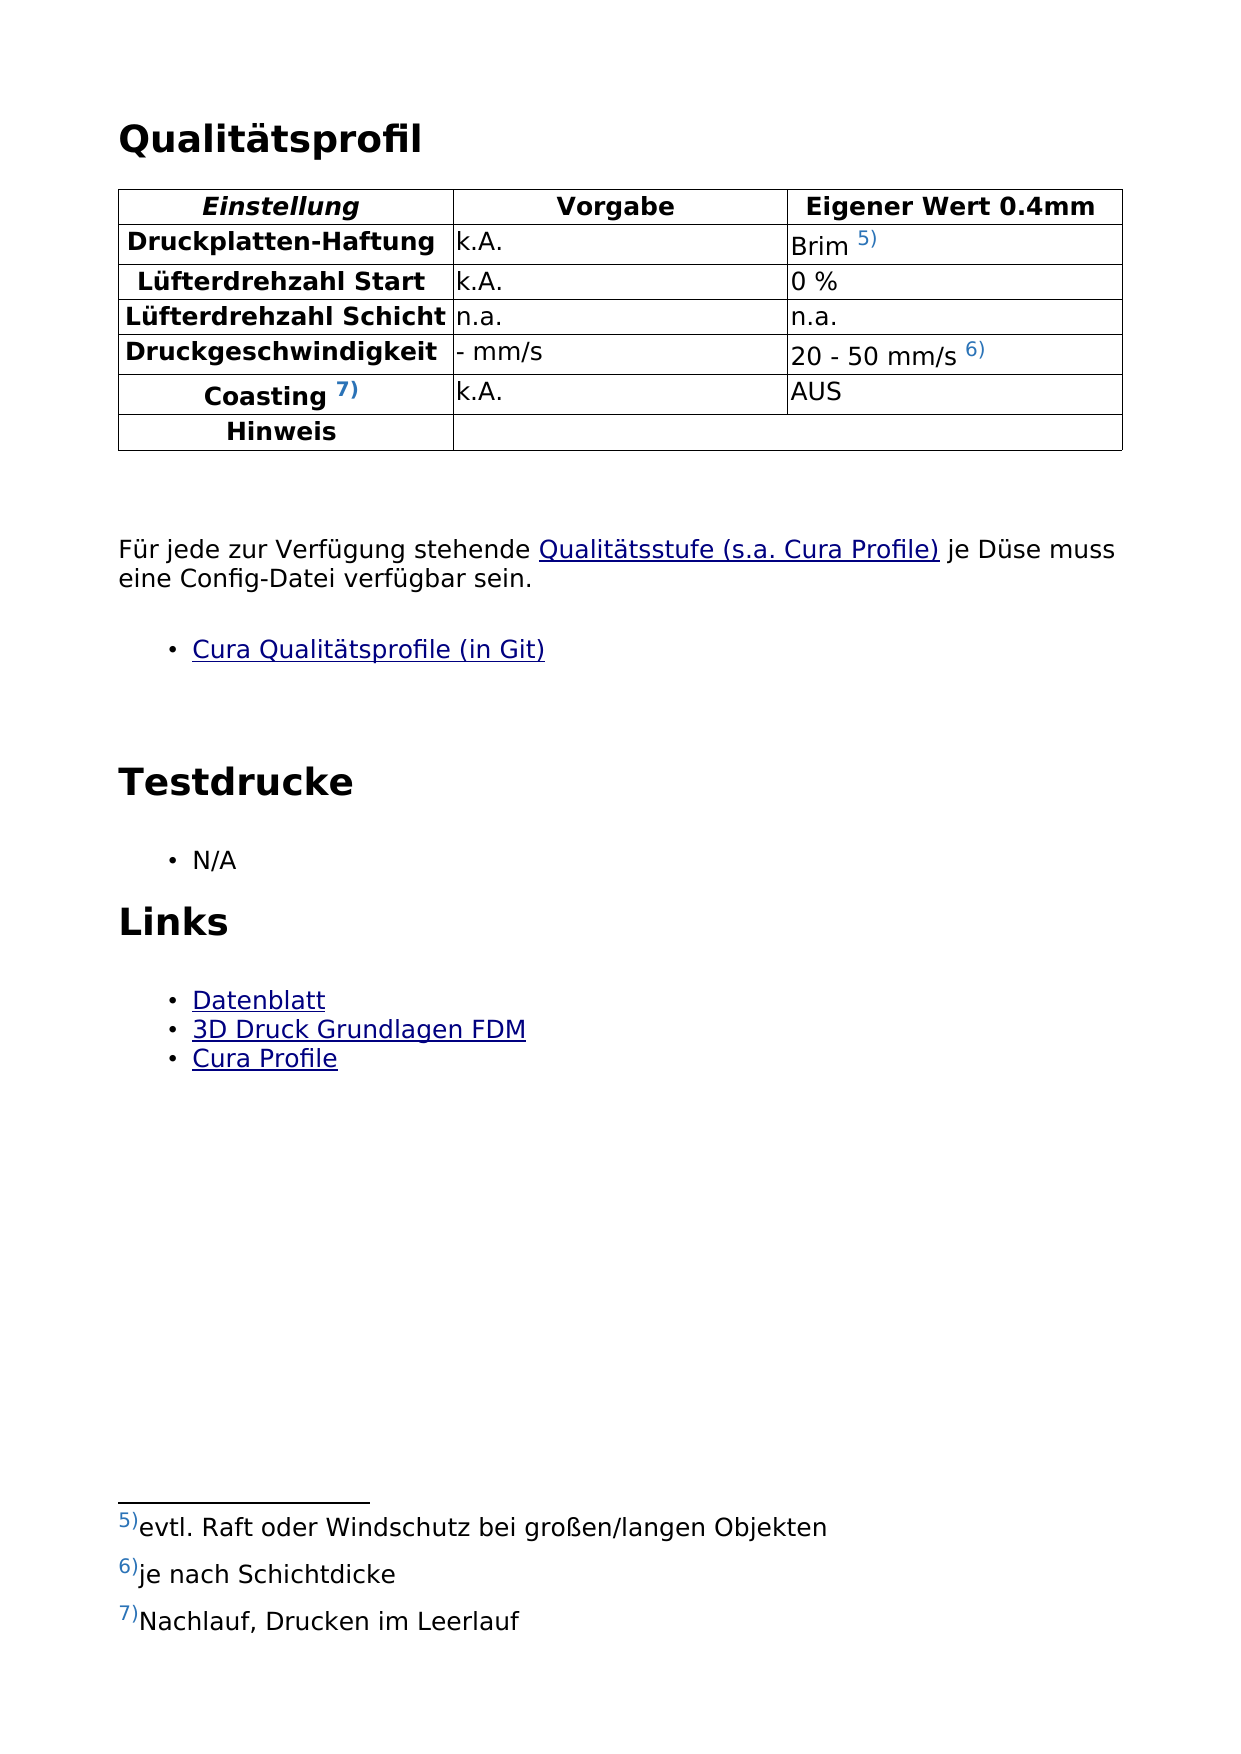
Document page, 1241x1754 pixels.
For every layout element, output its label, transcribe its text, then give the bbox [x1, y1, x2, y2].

table_cell k.A. [454, 225, 787, 264]
table_cell - mm/s [454, 335, 787, 374]
list 3D Druck Grundlagen FDM [177, 1015, 1122, 1044]
list N/A [177, 846, 1122, 875]
table_cell 0 % [788, 265, 1122, 299]
text Für jede zur Verfügung stehende Qualitätsstufe (s.a. Cura Profile) je Düse muss eine Config-Datei verfügbar sein. [118, 535, 1122, 593]
table_cell n.a. [454, 300, 787, 334]
table_cell [454, 415, 1122, 449]
subtitle Qualitätsprofil [118, 118, 1122, 162]
list Datenblatt [177, 986, 1122, 1015]
table_cell Druckgeschwindigkeit [119, 335, 453, 374]
list Cura Profile [177, 1044, 1122, 1073]
subtitle Links [118, 900, 1122, 944]
table_cell Hinweis [119, 415, 453, 449]
table_cell AUS [788, 375, 1122, 414]
table_cell 20 - 50 mm/s [788, 335, 1122, 374]
table_cell Lüfterdrehzahl Start [119, 265, 453, 299]
subtitle Testdrucke [118, 761, 1122, 804]
table_cell n.a. [788, 300, 1122, 334]
table_cell Coasting [119, 375, 453, 414]
table_cell k.A. [454, 265, 787, 299]
table_header Eigener Wert 0.4mm [788, 190, 1122, 224]
table_cell Lüfterdrehzahl Schicht [119, 300, 453, 334]
table_header Einstellung [119, 190, 453, 224]
table_cell Brim [788, 225, 1122, 264]
table_header Vorgabe [454, 190, 787, 224]
table_cell Druckplatten-Haftung [119, 225, 453, 264]
list Cura Qualitätsprofile (in Git) [177, 636, 1122, 665]
table_cell k.A. [454, 375, 787, 414]
